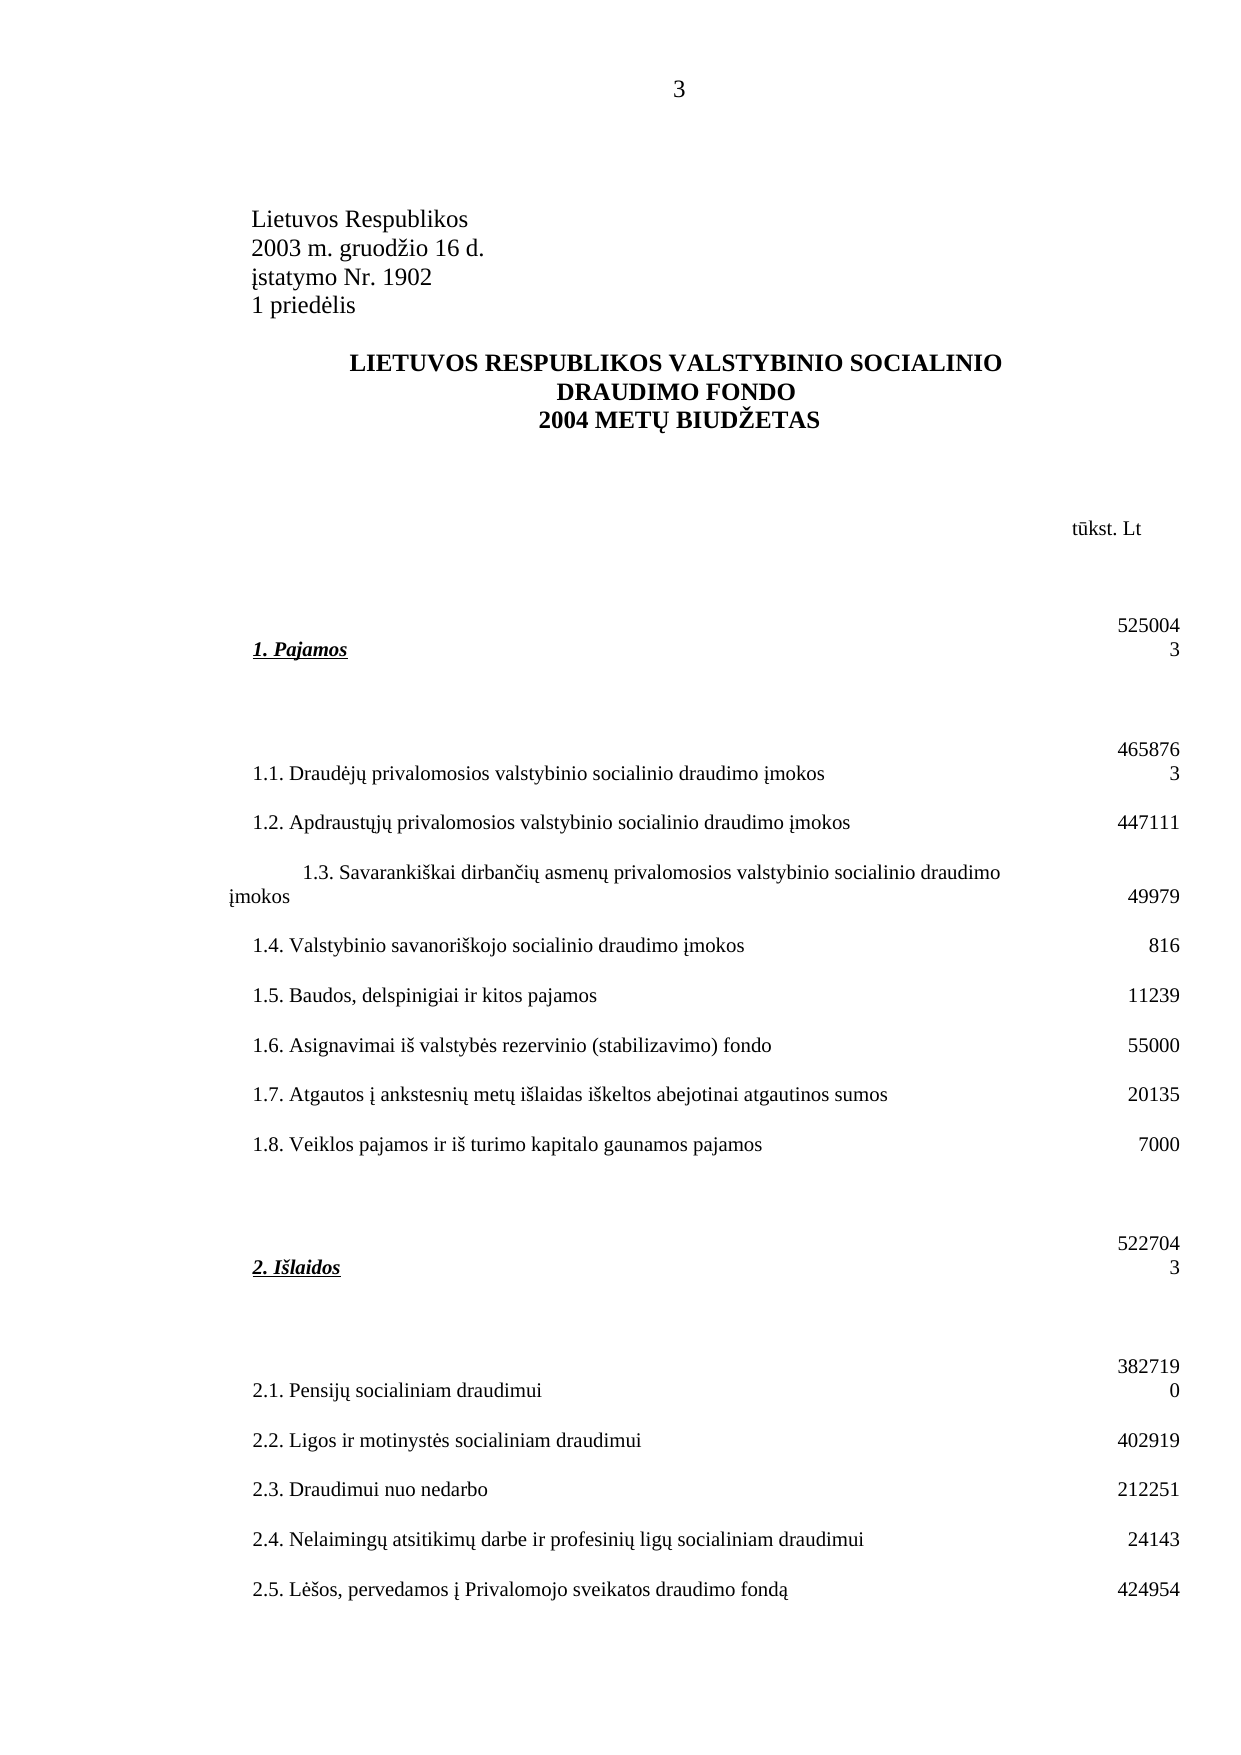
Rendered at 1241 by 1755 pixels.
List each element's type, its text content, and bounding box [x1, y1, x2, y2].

table_cell 424954 [1032, 1575, 1181, 1625]
text 1 priedėlis [177, 291, 1181, 319]
text 2004 mETŲ BIUDŽETAS [177, 406, 1181, 434]
table_cell 1.2. Apdraustųjų privalomosios valstybinio socialinio draudimo įmokos [177, 809, 1032, 858]
table_cell 1.6. Asignavimai iš valstybės rezervinio (stabilizavimo) fondo [177, 1031, 1032, 1081]
table_cell 1.1. Draudėjų privalomosios valstybinio socialinio draudimo įmokos [177, 735, 1032, 809]
table_cell 2.5. Lėšos, pervedamos į Privalomojo sveikatos draudimo fondą [177, 1575, 1032, 1625]
table_cell 11239 [1032, 982, 1181, 1031]
text Lietuvos Respublikos [177, 204, 1181, 233]
table_cell 1.3. Savarankiškai dirbančių asmenų privalomosios valstybinio socialinio draudimo įmokos [177, 858, 1032, 932]
table_cell [177, 686, 1032, 735]
table_cell [1032, 489, 1181, 514]
table_cell 2.4. Nelaimingų atsitikimų darbe ir profesinių ligų socialiniam draudimui [177, 1526, 1032, 1575]
table_cell [177, 514, 1032, 612]
table_cell [177, 1303, 1032, 1353]
table_cell 212251 [1032, 1476, 1181, 1526]
table_cell 816 [1032, 932, 1181, 982]
table_cell [177, 1180, 1032, 1229]
table_cell 3827190 [1032, 1353, 1181, 1426]
table_cell [177, 489, 1032, 514]
table_cell 5250043 [1032, 612, 1181, 686]
table_cell 1.5. Baudos, delspinigiai ir kitos pajamos [177, 982, 1032, 1031]
text įstatymo Nr. 1902 [177, 262, 1181, 291]
table_cell 447111 [1032, 809, 1181, 858]
table_cell 4658763 [1032, 735, 1181, 809]
table_cell [1032, 1303, 1181, 1353]
table_cell tūkst. Lt [1032, 514, 1181, 612]
table_header [1032, 463, 1181, 489]
table_cell 1.7. Atgautos į ankstesnių metų išlaidas iškeltos abejotinai atgautinos sumos [177, 1081, 1032, 1130]
table_cell 1.8. Veiklos pajamos ir iš turimo kapitalo gaunamos pajamos [177, 1130, 1032, 1180]
table_cell 49979 [1032, 858, 1181, 932]
table_cell 7000 [1032, 1130, 1181, 1180]
table_cell [1032, 686, 1181, 735]
table_cell [1032, 1180, 1181, 1229]
table_header [177, 463, 1032, 489]
table_cell 2.2. Ligos ir motinystės socialiniam draudimui [177, 1426, 1032, 1476]
table_cell 2. Išlaidos [177, 1230, 1032, 1303]
text Lietuvos Respublikos valstybinio socialinio [177, 348, 1181, 377]
table_cell 20135 [1032, 1081, 1181, 1130]
table_cell 24143 [1032, 1526, 1181, 1575]
text draudimo fondo [177, 377, 1181, 406]
table_cell 5227043 [1032, 1230, 1181, 1303]
table_cell 2.1. Pensijų socialiniam draudimui [177, 1353, 1032, 1426]
table_cell 2.3. Draudimui nuo nedarbo [177, 1476, 1032, 1526]
table_cell 402919 [1032, 1426, 1181, 1476]
table_cell 1. Pajamos [177, 612, 1032, 686]
text 2003 m. gruodžio 16 d. [177, 233, 1181, 262]
table_cell 1.4. Valstybinio savanoriškojo socialinio draudimo įmokos [177, 932, 1032, 982]
table_cell 55000 [1032, 1031, 1181, 1081]
